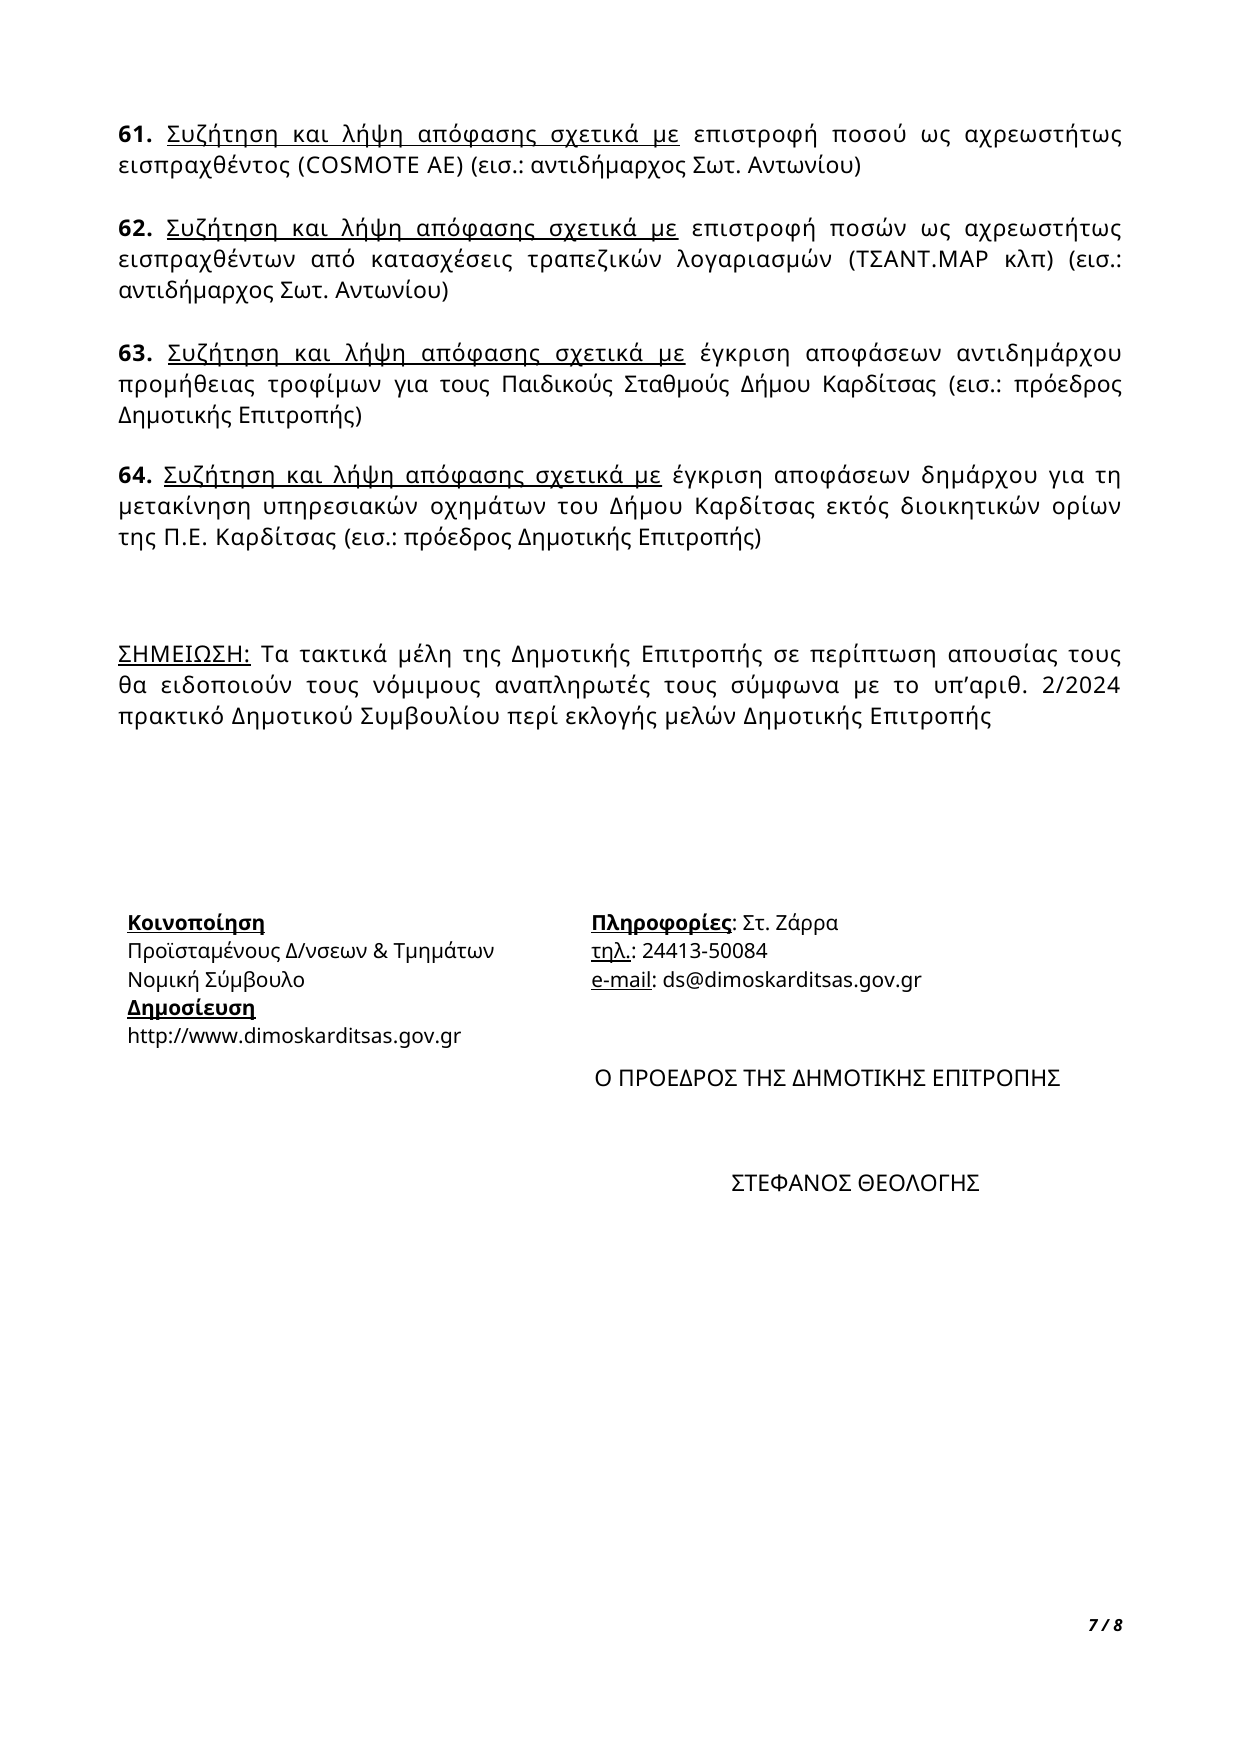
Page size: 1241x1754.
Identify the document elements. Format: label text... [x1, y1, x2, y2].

list 61. Συζήτηση και λήψη απόφασης σχετικά με επιστροφή ποσού ως αχρεωστήτως εισπραχθέντος (COSMOTE AE) (εισ.: αντιδήμαρχος Σωτ. Αντωνίου) [118, 118, 1122, 181]
list 64. Συζήτηση και λήψη απόφασης σχετικά με έγκριση αποφάσεων δημάρχου για τη μετακίνηση υπηρεσιακών οχημάτων του Δήμου Καρδίτσας εκτός διοικητικών ορίων της Π.Ε. Καρδίτσας (εισ.: πρόεδρος Δημοτικής Επιτροπής) [118, 459, 1122, 552]
table_cell [118, 1056, 573, 1098]
list 63. Συζήτηση και λήψη απόφασης σχετικά με έγκριση αποφάσεων αντιδημάρχου προμήθειας τροφίμων για τους Παιδικούς Σταθμούς Δήμου Καρδίτσας (εισ.: πρόεδρος Δημοτικής Επιτροπής) [118, 337, 1122, 431]
table_cell Ο ΠΡΟΕΔΡΟΣ ΤΗΣ ΔΗΜΟΤΙΚΗΣ ΕΠΙΤΡΟΠΗΣ [585, 1056, 1120, 1098]
list 62. Συζήτηση και λήψη απόφασης σχετικά με επιστροφή ποσών ως αχρεωστήτως εισπραχθέντων από κατασχέσεις τραπεζικών λογαριασμών (ΤΣΑΝΤ.ΜΑΡ κλπ) (εισ.: αντιδήμαρχος Σωτ. Αντωνίου) [118, 212, 1122, 306]
table_cell ΣΤΕΦΑΝΟΣ ΘΕΟΛΟΓΗΣ [585, 1099, 1120, 1204]
table_cell [573, 1099, 585, 1204]
table_cell [573, 1056, 585, 1098]
table_header Πληροφορίες: Στ. Ζάρρα τηλ.: 24413-50084 e-mail: ds@dimoskarditsas.gov.gr [585, 902, 1120, 1056]
table_cell [118, 1099, 573, 1204]
text ΣΗΜΕΙΩΣΗ: Τα τακτικά μέλη της Δημοτικής Επιτροπής σε περίπτωση απουσίας τους θα ειδοποιούν τους νόμιμους αναπληρωτές τους σύμφωνα με το υπ’αριθ. 2/2024 πρακτικό Δημοτικού Συμβουλίου περί εκλογής μελών Δημοτικής Επιτροπής [118, 638, 1122, 731]
table_header [573, 902, 585, 1056]
table_header Κοινοποίηση Προϊσταμένους Δ/νσεων & Τμημάτων Νομική Σύμβουλο Δημοσίευση http://www.dimoskarditsas.gov.gr [118, 902, 573, 1056]
